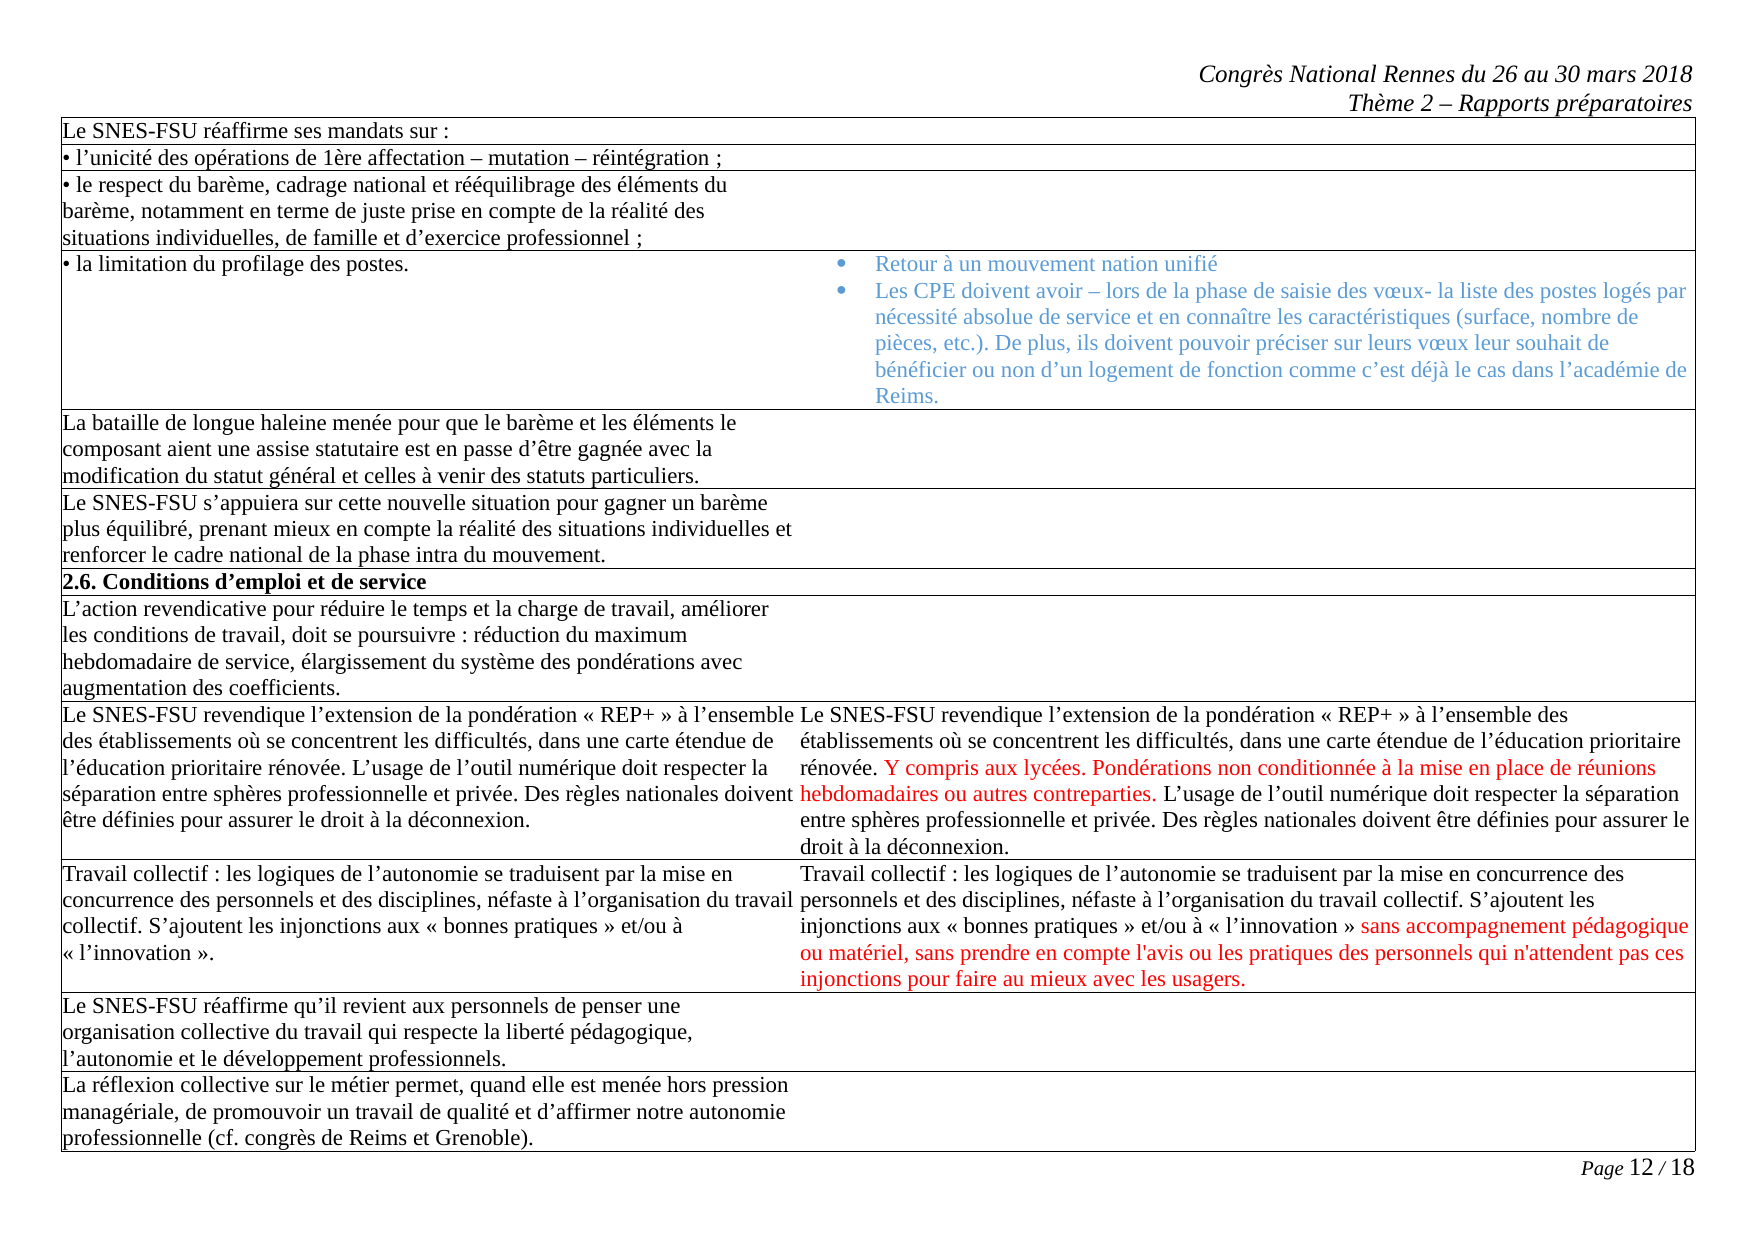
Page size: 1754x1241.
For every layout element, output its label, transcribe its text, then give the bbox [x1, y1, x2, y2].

table_cell Le SNES-FSU revendique l’extension de la pondération « REP+ » à l’ensemble des établissements où se concentrent les difficultés, dans une carte étendue de l’éducation prioritaire rénovée. L’usage de l’outil numérique doit respecter la séparation entre sphères professionnelle et privée. Des règles nationales doivent être définies pour assurer le droit à la déconnexion. [62, 702, 799, 859]
table_cell [799, 410, 1695, 488]
table_cell [799, 171, 1695, 250]
table_cell [799, 569, 1695, 594]
table_cell [799, 993, 1695, 1071]
table_cell [799, 489, 1695, 568]
table_cell [799, 596, 1695, 701]
table_cell Retour à un mouvement nation unifié Les CPE doivent avoir – lors de la phase de saisie des vœux- la liste des postes logés par nécessité absolue de service et en connaître les caractéristiques (surface, nombre de pièces, etc.). De plus, ils doivent pouvoir préciser sur leurs vœux leur souhait de bénéficier ou non d’un logement de fonction comme c’est déjà le cas dans l’académie de Reims. [799, 251, 1695, 408]
table_cell Le SNES-FSU réaffirme ses mandats sur : [62, 118, 799, 143]
table_cell [799, 118, 1695, 143]
table_cell L’action revendicative pour réduire le temps et la charge de travail, améliorer les conditions de travail, doit se poursuivre : réduction du maximum hebdomadaire de service, élargissement du système des pondérations avec augmentation des coefficients. [62, 596, 799, 701]
table_cell Travail collectif : les logiques de l’autonomie se traduisent par la mise en concurrence des personnels et des disciplines, néfaste à l’organisation du travail collectif. S’ajoutent les injonctions aux « bonnes pratiques » et/ou à « l’innovation » sans accompagnement pédagogique ou matériel, sans prendre en compte l'avis ou les pratiques des personnels qui n'attendent pas ces injonctions pour faire au mieux avec les usagers. [799, 860, 1695, 991]
table_cell [799, 1072, 1695, 1151]
table_cell [799, 145, 1695, 170]
table_cell • le respect du barème, cadrage national et rééquilibrage des éléments du barème, notamment en terme de juste prise en compte de la réalité des situations individuelles, de famille et d’exercice professionnel ; [62, 171, 799, 250]
table_cell Travail collectif : les logiques de l’autonomie se traduisent par la mise en concurrence des personnels et des disciplines, néfaste à l’organisation du travail collectif. S’ajoutent les injonctions aux « bonnes pratiques » et/ou à « l’innovation ». [62, 860, 799, 991]
table_cell • la limitation du profilage des postes. [62, 251, 799, 408]
table_cell Le SNES-FSU revendique l’extension de la pondération « REP+ » à l’ensemble des établissements où se concentrent les difficultés, dans une carte étendue de l’éducation prioritaire rénovée. Y compris aux lycées. Pondérations non conditionnée à la mise en place de réunions hebdomadaires ou autres contreparties. L’usage de l’outil numérique doit respecter la séparation entre sphères professionnelle et privée. Des règles nationales doivent être définies pour assurer le droit à la déconnexion. [799, 702, 1695, 859]
table_cell 2.6. Conditions d’emploi et de service [62, 569, 799, 594]
table_cell La réflexion collective sur le métier permet, quand elle est menée hors pression managériale, de promouvoir un travail de qualité et d’affirmer notre autonomie professionnelle (cf. congrès de Reims et Grenoble). [62, 1072, 799, 1151]
table_cell Le SNES-FSU s’appuiera sur cette nouvelle situation pour gagner un barème plus équilibré, prenant mieux en compte la réalité des situations individuelles et renforcer le cadre national de la phase intra du mouvement. [62, 489, 799, 568]
table_cell Le SNES-FSU réaffirme qu’il revient aux personnels de penser une organisation collective du travail qui respecte la liberté pédagogique, l’autonomie et le développement professionnels. [62, 993, 799, 1071]
table_cell • l’unicité des opérations de 1ère affectation – mutation – réintégration ; [62, 145, 799, 170]
table_cell La bataille de longue haleine menée pour que le barème et les éléments le composant aient une assise statutaire est en passe d’être gagnée avec la modification du statut général et celles à venir des statuts particuliers. [62, 410, 799, 488]
